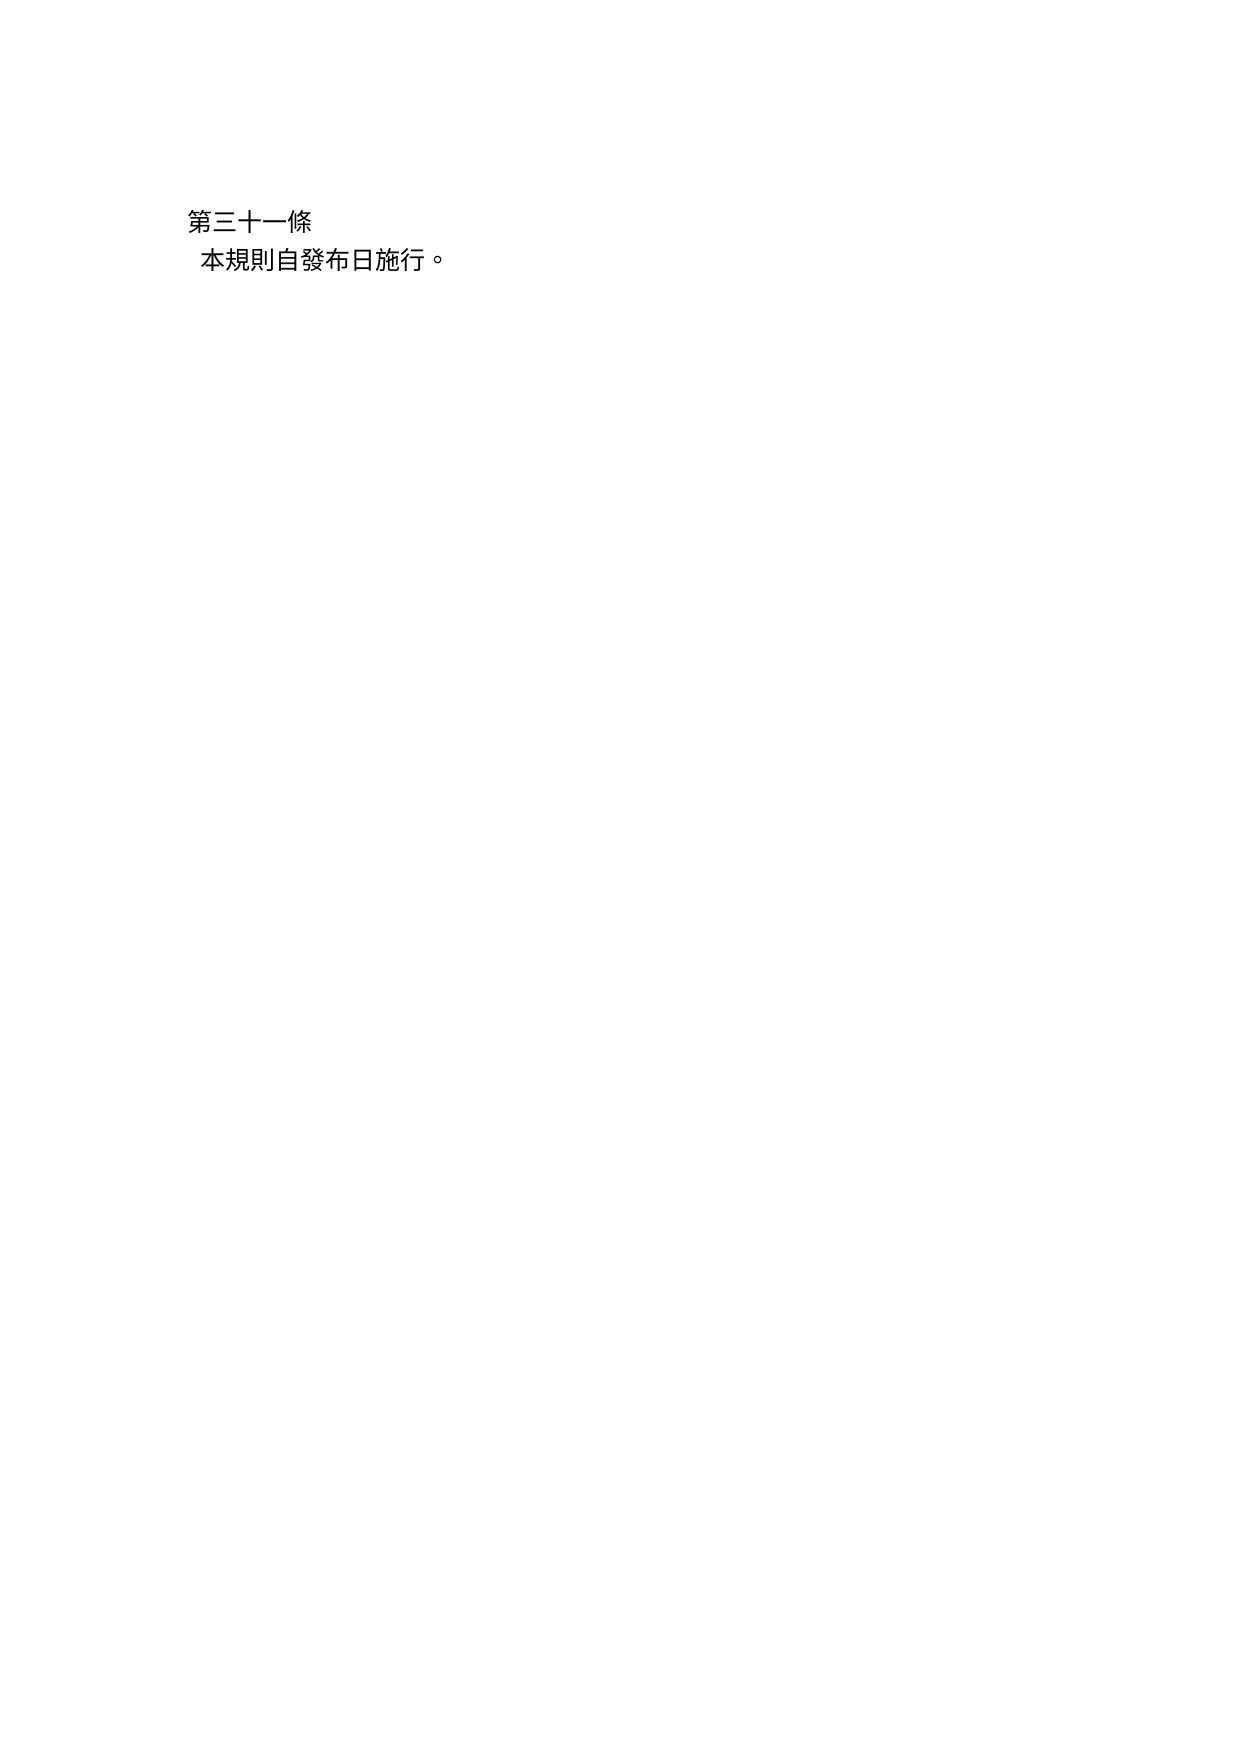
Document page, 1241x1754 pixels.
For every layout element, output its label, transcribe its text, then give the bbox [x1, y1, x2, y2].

text 第三十一條 [187, 202, 1053, 239]
text 本規則自發布日施行。 [187, 239, 1053, 277]
